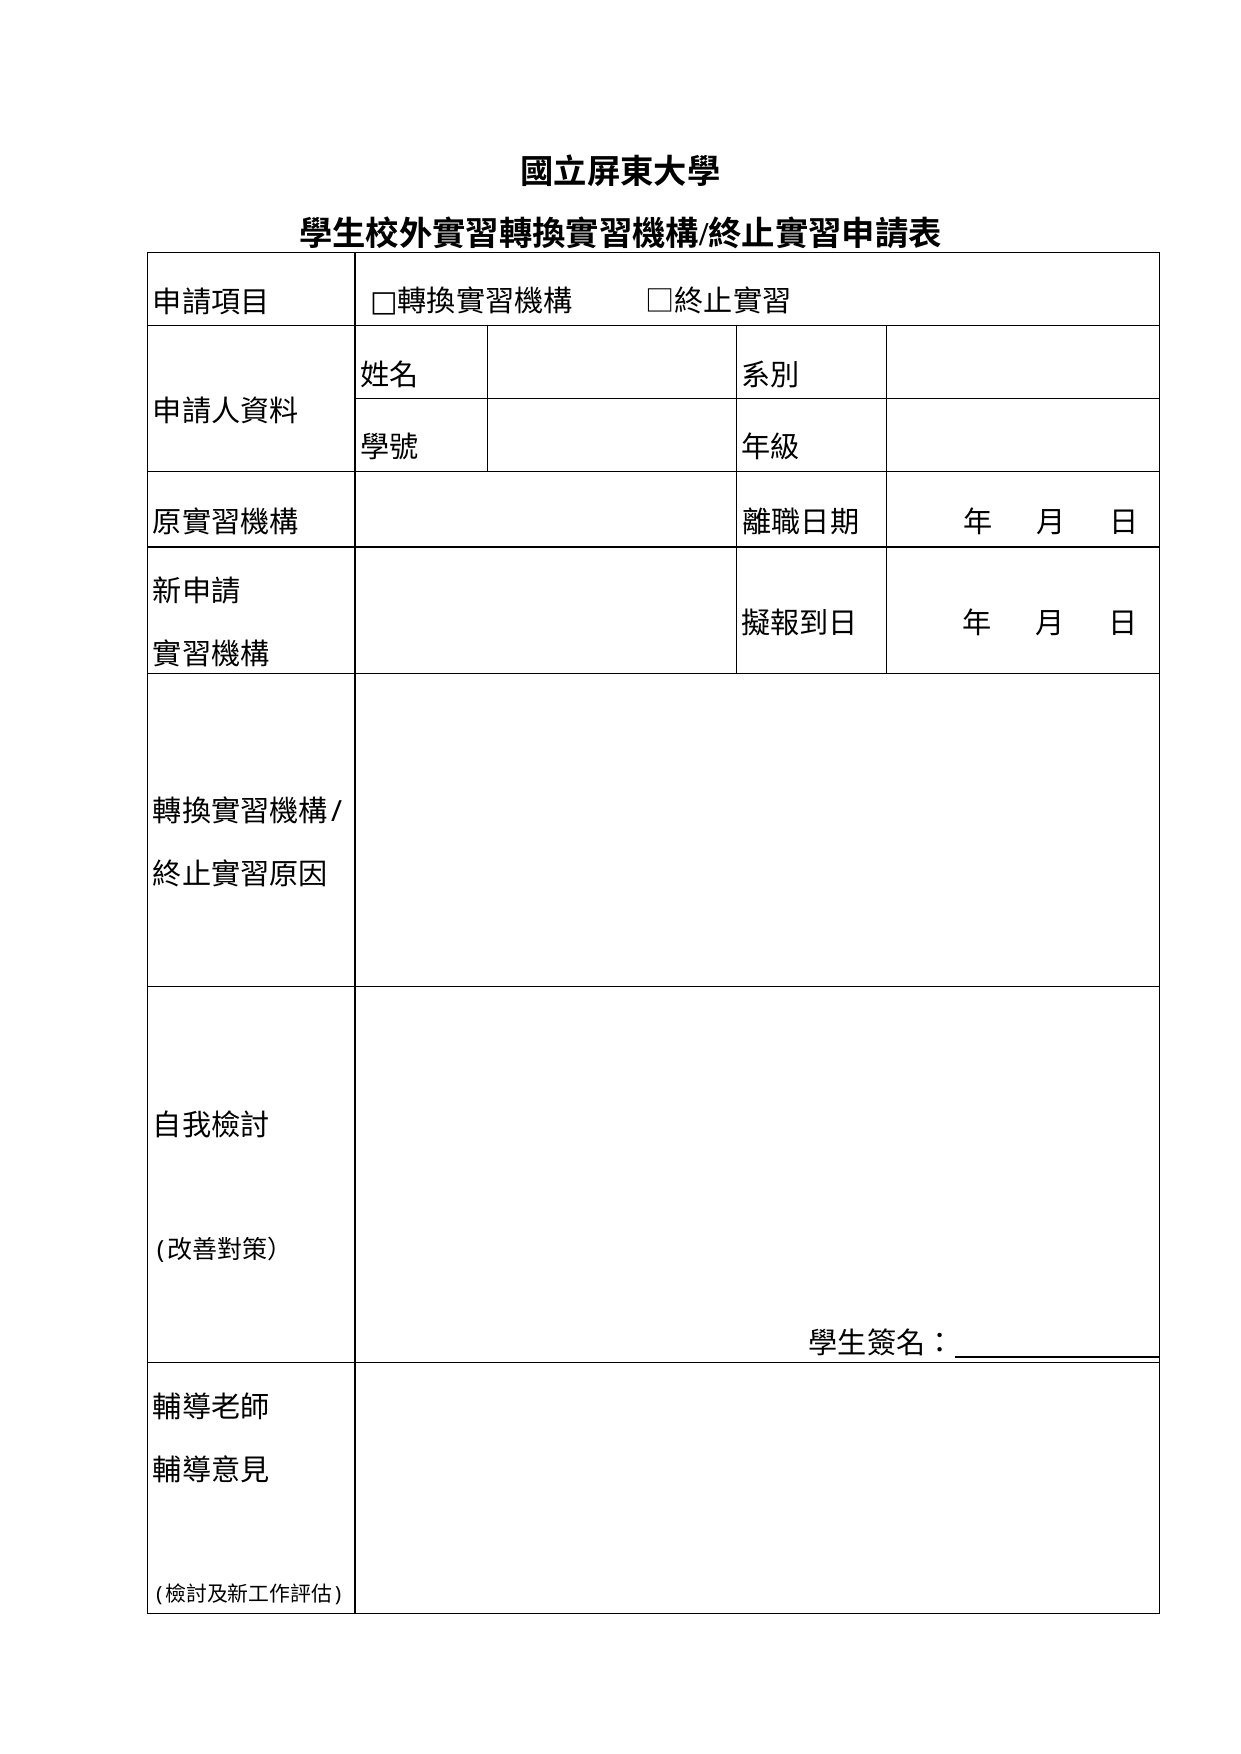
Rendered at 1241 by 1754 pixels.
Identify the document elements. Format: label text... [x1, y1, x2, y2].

table_cell 年 月 日 [887, 472, 1159, 546]
table_cell 原實習機構 [148, 472, 354, 546]
text 國立屏東大學 [148, 127, 1092, 189]
table_cell 學生簽名： [356, 987, 1159, 1362]
table_cell [356, 472, 736, 546]
table_cell 系別 [737, 326, 886, 398]
table_cell 輔導老師 輔導意見 (檢討及新工作評估) [148, 1363, 354, 1613]
table_cell 年級 [737, 399, 886, 471]
table_cell 姓名 [356, 326, 487, 398]
table_cell [356, 674, 1159, 986]
text 學生校外實習轉換實習機構/終止實習申請表 [148, 189, 1092, 252]
table_cell 離職日期 [737, 472, 886, 546]
table_cell [356, 1363, 1159, 1613]
table_cell [887, 399, 1159, 471]
table_cell 年 月 日 [887, 548, 1159, 672]
table_header 申請項目 [148, 253, 354, 325]
table_cell [887, 326, 1159, 398]
table_cell 學號 [356, 399, 487, 471]
table_header □轉換實習機構 □終止實習 [356, 253, 1159, 325]
table_cell 申請人資料 [148, 326, 354, 471]
table_cell 轉換實習機構/終止實習原因 [148, 674, 354, 986]
table_cell 擬報到日 [737, 548, 886, 672]
table_cell 自我檢討 (改善對策） [148, 987, 354, 1362]
table_cell [356, 548, 736, 672]
table_cell [488, 326, 736, 398]
table_cell [488, 399, 736, 471]
table_cell 新申請 實習機構 [148, 548, 354, 672]
